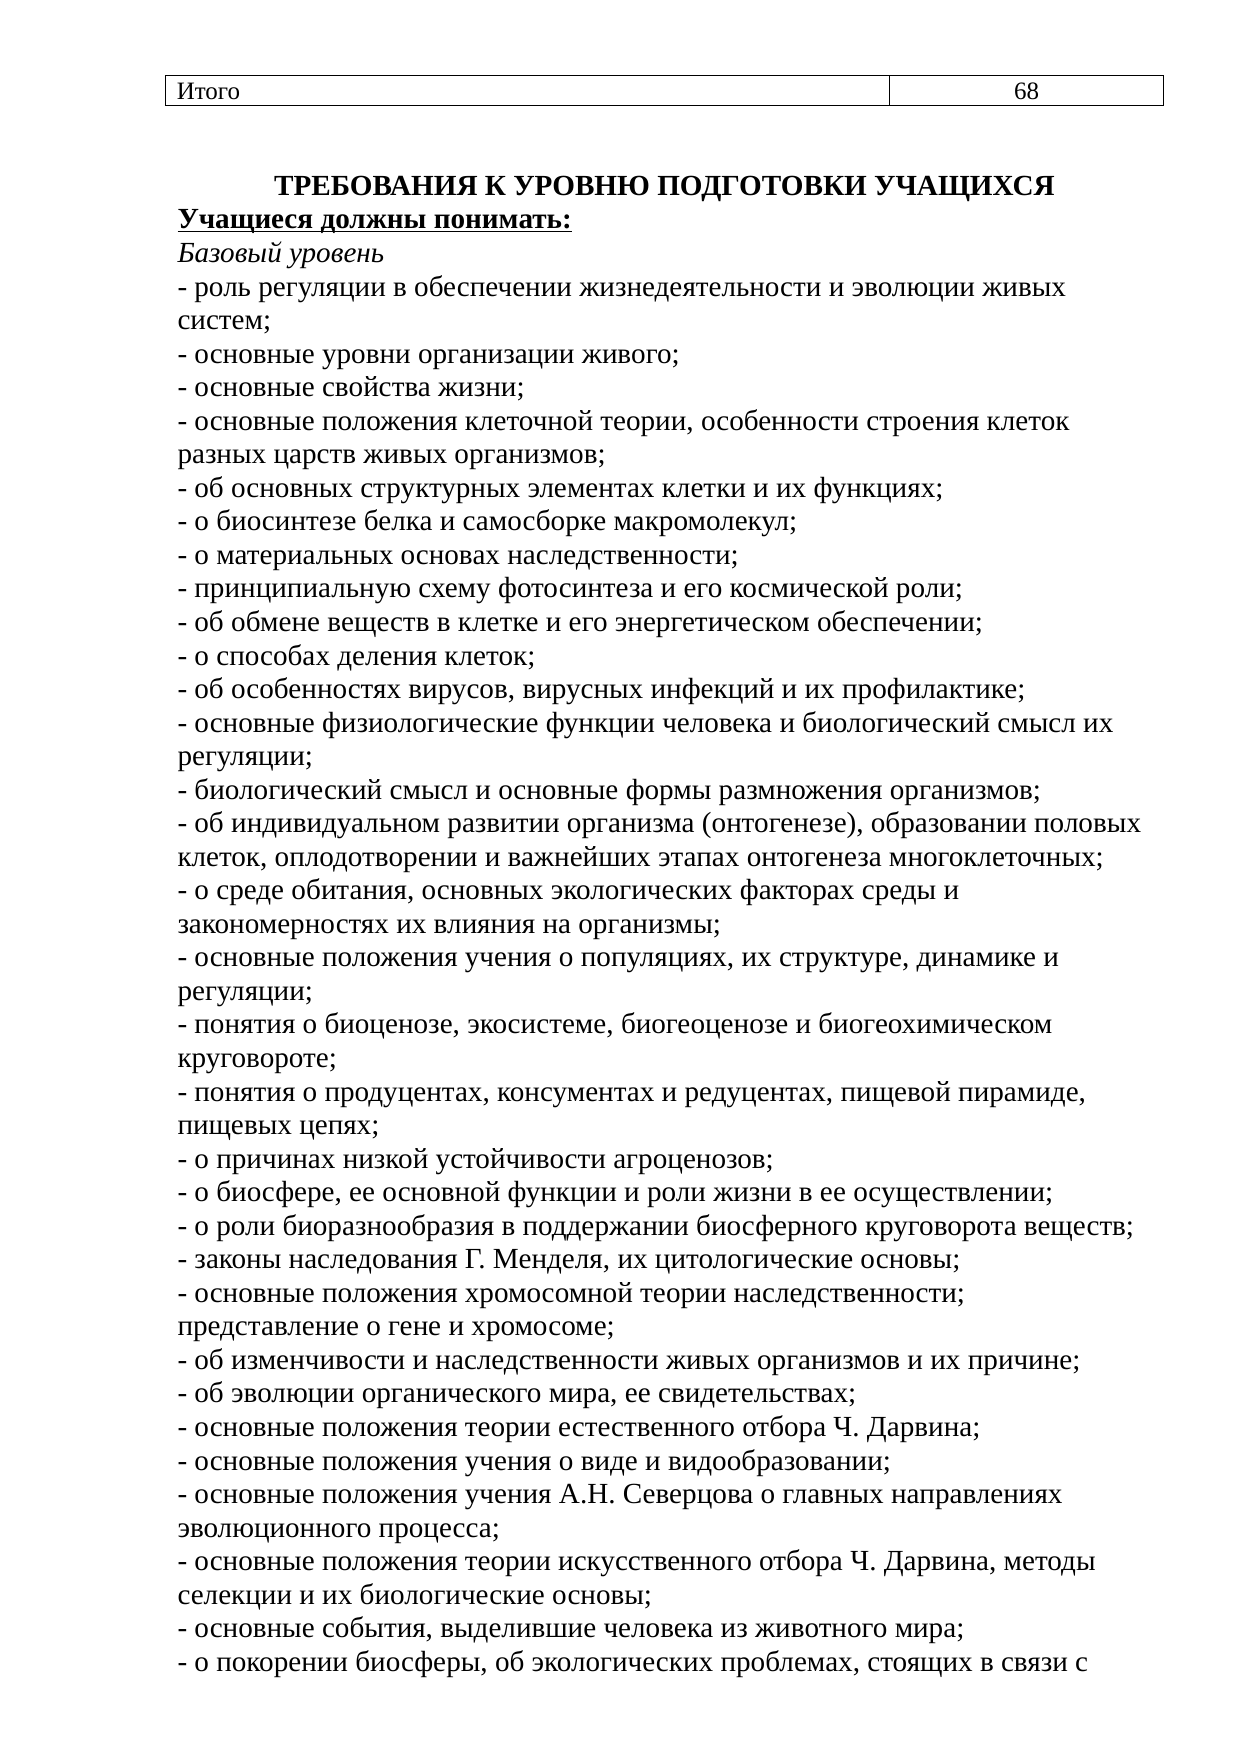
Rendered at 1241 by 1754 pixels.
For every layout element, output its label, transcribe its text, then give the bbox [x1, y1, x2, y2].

text - об изменчивости и наследственности живых организмов и их причине; [177, 1342, 1152, 1376]
text - о способах деления клеток; [177, 638, 1152, 671]
text Учащиеся должны понимать: [177, 202, 1152, 235]
text - о роли биоразнообразия в поддержании биосферного круговорота веществ; [177, 1208, 1152, 1241]
text - о покорении биосферы, об экологических проблемах, стоящих в связи с [177, 1644, 1152, 1677]
text Базовый уровень [177, 235, 1152, 269]
text - об основных структурных элементах клетки и их функциях; [177, 470, 1152, 503]
text - основные свойства жизни; [177, 369, 1152, 403]
text - роль регуляции в обеспечении жизнедеятельности и эволюции живых систем; [177, 269, 1152, 336]
text - биологический смысл и основные формы размножения организмов; [177, 772, 1152, 805]
table_cell Итого [166, 76, 889, 105]
text - основные положения клеточной теории, особенности строения клеток разных царств живых организмов; [177, 403, 1152, 470]
table_cell 68 [890, 76, 1163, 105]
text - основные положения теории естественного отбора Ч. Дарвина; [177, 1409, 1152, 1443]
text - основные положения учения о популяциях, их структуре, динамике и регуляции; [177, 939, 1152, 1007]
text - о причинах низкой устойчивости агроценозов; [177, 1141, 1152, 1174]
text - принципиальную схему фотосинтеза и его космической роли; [177, 571, 1152, 604]
text - об эволюции органического мира, ее свидетельствах; [177, 1376, 1152, 1409]
text ТРЕБОВАНИЯ К УРОВНЮ ПОДГОТОВКИ УЧАЩИХСЯ [177, 168, 1152, 202]
text - основные положения учения А.Н. Северцова о главных направлениях эволюционного процесса; [177, 1476, 1152, 1543]
text - об обмене веществ в клетке и его энергетическом обеспечении; [177, 604, 1152, 638]
text - основные уровни организации живого; [177, 336, 1152, 369]
text - понятия о продуцентах, консументах и редуцентах, пищевой пирамиде, пищевых цепях; [177, 1074, 1152, 1141]
text - основные положения теории искусственного отбора Ч. Дарвина, методы селекции и их биологические основы; [177, 1543, 1152, 1610]
text - основные события, выделившие человека из животного мира; [177, 1610, 1152, 1644]
text - о биосфере, ее основной функции и роли жизни в ее осуществлении; [177, 1174, 1152, 1208]
text - об индивидуальном развитии организма (онтогенезе), образовании половых клеток, оплодотворении и важнейших этапах онтогенеза многоклеточных; [177, 805, 1152, 872]
text - основные положения учения о виде и видообразовании; [177, 1443, 1152, 1476]
text - основные положения хромосомной теории наследственности; представление о гене и хромосоме; [177, 1275, 1152, 1342]
text - основные физиологические функции человека и биологический смысл их регуляции; [177, 705, 1152, 772]
text - об особенностях вирусов, вирусных инфекций и их профилактике; [177, 671, 1152, 705]
text - понятия о биоценозе, экосистеме, биогеоценозе и биогеохимическом круговороте; [177, 1007, 1152, 1074]
text - о среде обитания, основных экологических факторах среды и закономерностях их влияния на организмы; [177, 872, 1152, 939]
text - законы наследования Г. Менделя, их цитологические основы; [177, 1241, 1152, 1275]
text - о биосинтезе белка и самосборке макромолекул; [177, 503, 1152, 537]
text - о материальных основах наследственности; [177, 537, 1152, 571]
